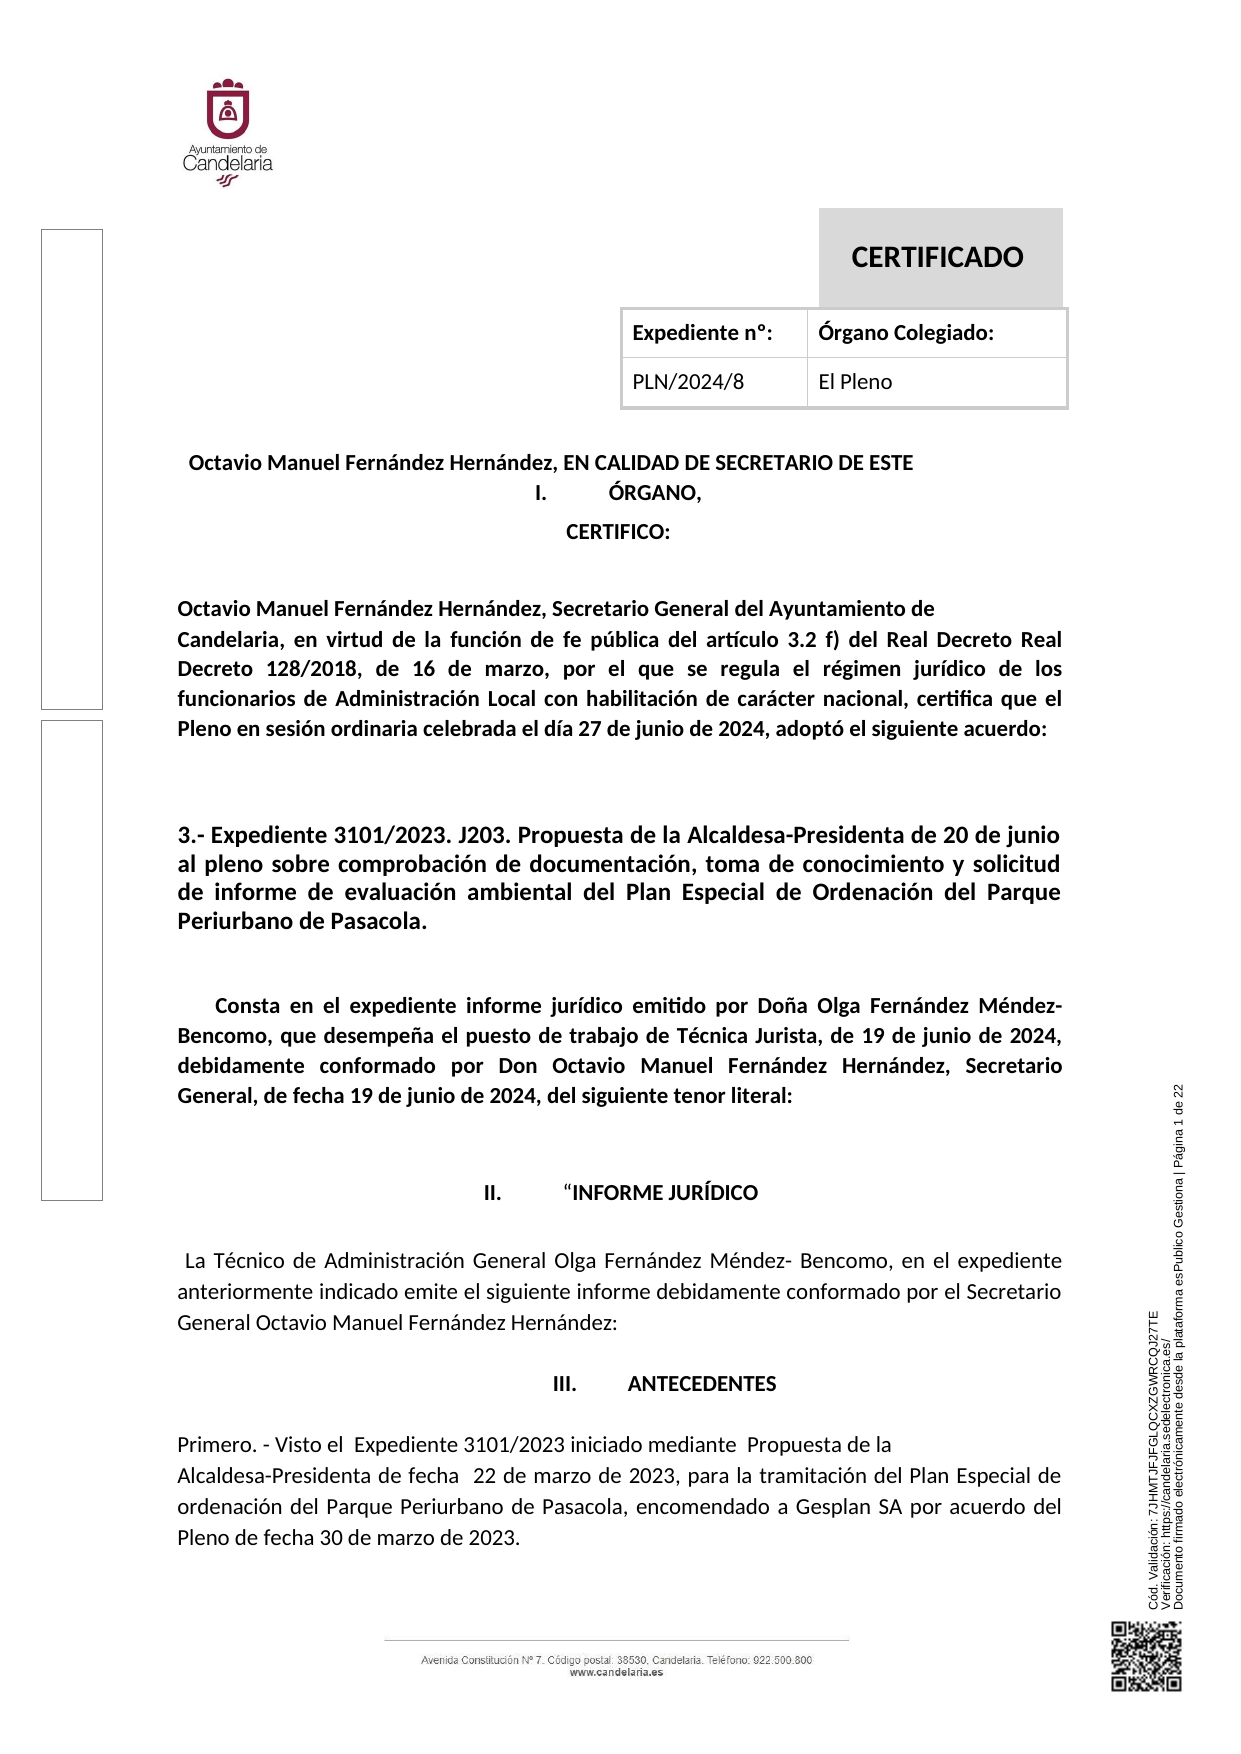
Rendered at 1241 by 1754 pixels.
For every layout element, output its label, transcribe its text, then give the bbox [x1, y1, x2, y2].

text Consta en el expediente informe jurídico emitido por Doña Olga Fernández Méndez-Bencomo, que desempeña el puesto de trabajo de Técnica Jurista, de 19 de junio de 2024, debidamente conformado por Don Octavio Manuel Fernández Hernández, Secretario General, de fecha 19 de junio de 2024, del siguiente tenor literal: [177, 991, 1063, 1109]
table_header [807, 208, 819, 307]
table_header CERTIFICADO [819, 208, 1063, 307]
subtitle ÓRGANO, [338, 478, 904, 506]
table_cell Expediente nº: [623, 310, 807, 357]
text La Técnico de Administración General Olga Fernández Méndez- Bencomo, en el expediente anteriormente indicado emite el siguiente informe debidamente conformado por el Secretario General Octavio Manuel Fernández Hernández: [177, 1246, 1063, 1336]
text Candelaria, en virtud de la función de fe pública del artículo 3.2 f) del Real Decreto Real Decreto 128/2018, de 16 de marzo, por el que se regula el régimen jurídico de los funcionarios de Administración Local con habilitación de carácter nacional, certifica que el Pleno en sesión ordinaria celebrada el día 27 de junio de 2024, adoptó el siguiente acuerdo: [177, 625, 1063, 742]
text Octavio Manuel Fernández Hernández, EN CALIDAD DE SECRETARIO DE ESTE [189, 448, 1063, 476]
subtitle ANTECEDENTES [337, 1369, 992, 1397]
table_cell Órgano Colegiado: [808, 310, 1066, 357]
table_cell PLN/2024/8 [623, 358, 807, 406]
table_cell El Pleno [808, 358, 1066, 406]
text CERTIFICO: [338, 517, 904, 545]
text 3.- Expediente 3101/2023. J203. Propuesta de la Alcaldesa-Presidenta de 20 de junio al pleno sobre comprobación de documentación, toma de conocimiento y solicitud de informe de evaluación ambiental del Plan Especial de Ordenación del Parque Periurbano de Pasacola. [177, 821, 1062, 936]
text Primero. - Visto el Expediente 3101/2023 iniciado mediante Propuesta de la [177, 1430, 1063, 1458]
table_header [621, 208, 807, 307]
table_header [1063, 208, 1068, 307]
text Alcaldesa-Presidenta de fecha 22 de marzo de 2023, para la tramitación del Plan Especial de ordenación del Parque Periurbano de Pasacola, encomendado a Gesplan SA por acuerdo del Pleno de fecha 30 de marzo de 2023. [177, 1461, 1063, 1551]
subtitle “INFORME JURÍDICO [338, 1178, 904, 1206]
text Octavio Manuel Fernández Hernández, Secretario General del Ayuntamiento de [177, 594, 1063, 622]
